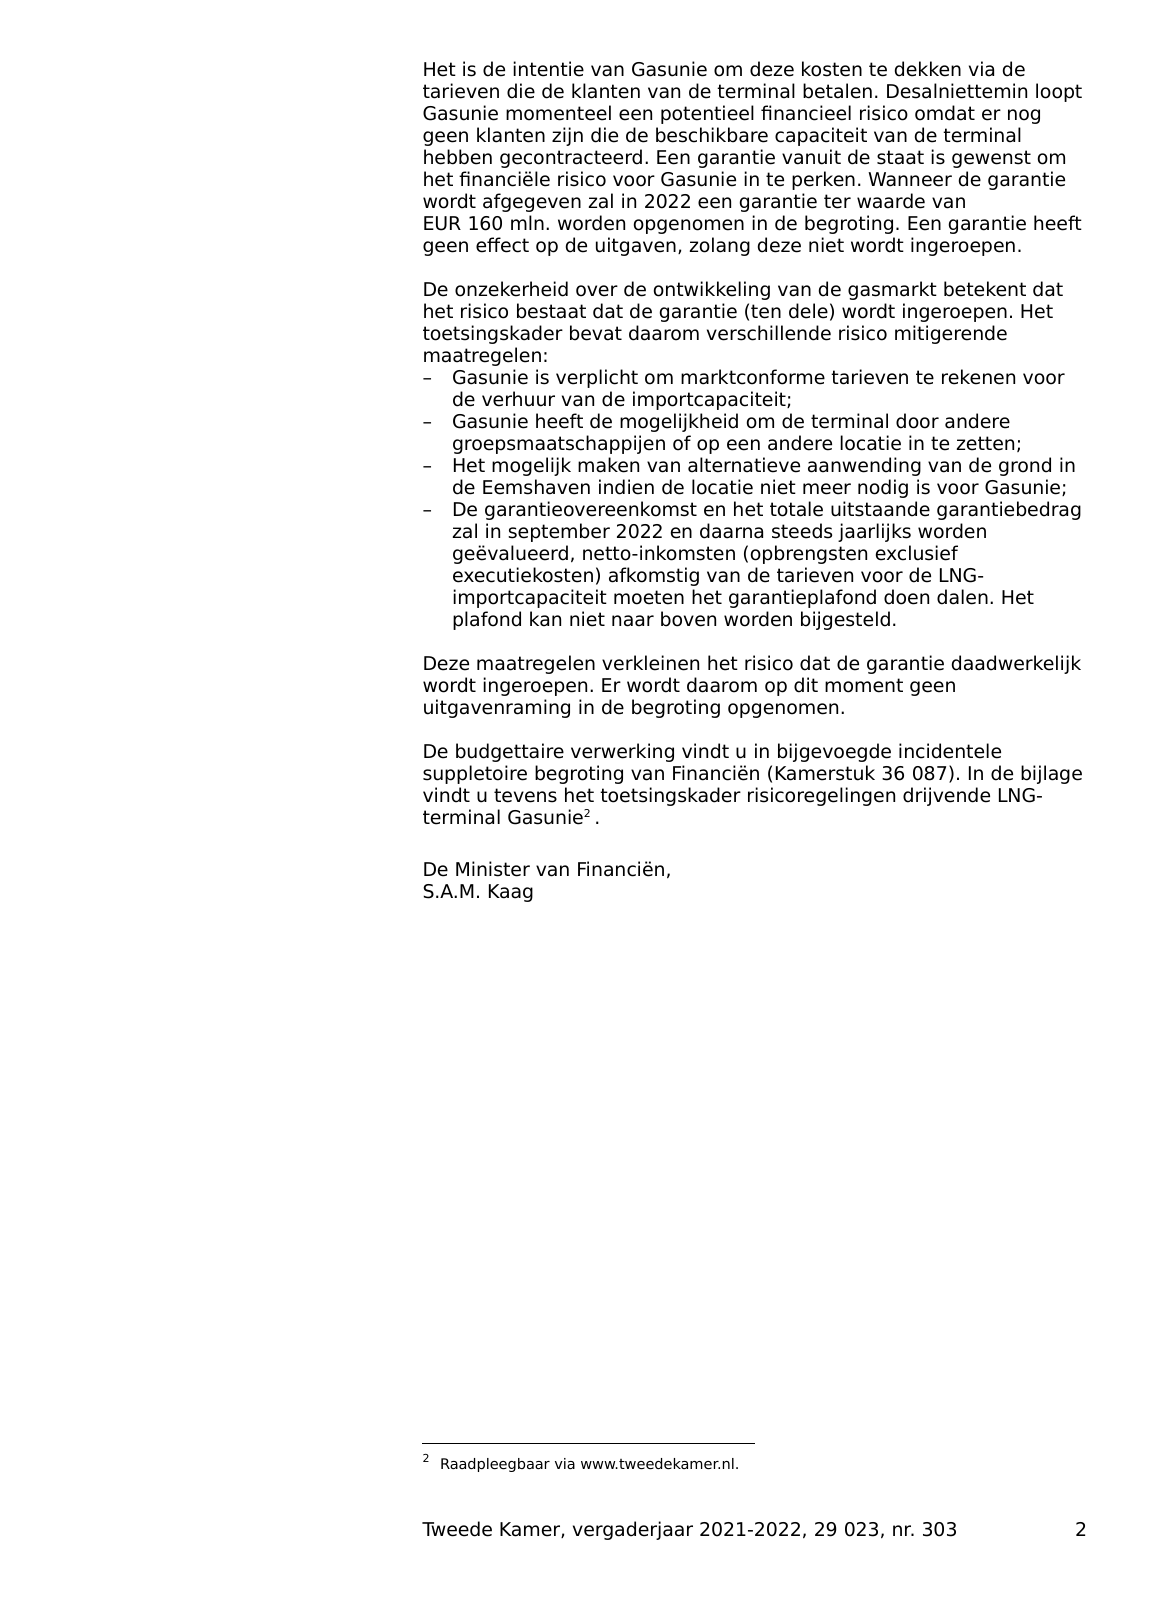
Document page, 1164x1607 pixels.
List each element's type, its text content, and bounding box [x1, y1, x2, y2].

text – Het mogelijk maken van alternatieve aanwending van de grond in de Eemshaven indien de locatie niet meer nodig is voor Gasunie; [422, 455, 1087, 499]
text – De garantieovereenkomst en het totale uitstaande garantiebedrag zal in september 2022 en daarna steeds jaarlijks worden geëvalueerd, netto-inkomsten (opbrengsten exclusief executiekosten) afkomstig van de tarieven voor de LNG-importcapaciteit moeten het garantieplafond doen dalen. Het plafond kan niet naar boven worden bijgesteld. [422, 499, 1087, 631]
text Het is de intentie van Gasunie om deze kosten te dekken via de tarieven die de klanten van de terminal betalen. Desalniettemin loopt Gasunie momenteel een potentieel financieel risico omdat er nog geen klanten zijn die de beschikbare capaciteit van de terminal hebben gecontracteerd. Een garantie vanuit de staat is gewenst om het financiële risico voor Gasunie in te perken. Wanneer de garantie wordt afgegeven zal in 2022 een garantie ter waarde van EUR 160 mln. worden opgenomen in de begroting. Een garantie heeft geen effect op de uitgaven, zolang deze niet wordt ingeroepen. [422, 59, 1087, 257]
text – Gasunie is verplicht om marktconforme tarieven te rekenen voor de verhuur van de importcapaciteit; [422, 367, 1087, 411]
text Raadpleegbaar via www.tweedekamer.nl. [422, 1452, 1087, 1474]
text Deze maatregelen verkleinen het risico dat de garantie daadwerkelijk wordt ingeroepen. Er wordt daarom op dit moment geen uitgavenraming in de begroting opgenomen. [422, 653, 1087, 719]
text De onzekerheid over de ontwikkeling van de gasmarkt betekent dat het risico bestaat dat de garantie (ten dele) wordt ingeroepen. Het toetsingskader bevat daarom verschillende risico mitigerende maatregelen: [422, 279, 1087, 367]
text De budgettaire verwerking vindt u in bijgevoegde incidentele suppletoire begroting van Financiën (Kamerstuk 36 087). In de bijlage vindt u tevens het toetsingskader risicoregelingen drijvende LNG-terminal Gasunie. [422, 741, 1087, 829]
text – Gasunie heeft de mogelijkheid om de terminal door andere groepsmaatschappijen of op een andere locatie in te zetten; [422, 411, 1087, 455]
text De Minister van Financiën, S.A.M. Kaag [422, 859, 1087, 903]
